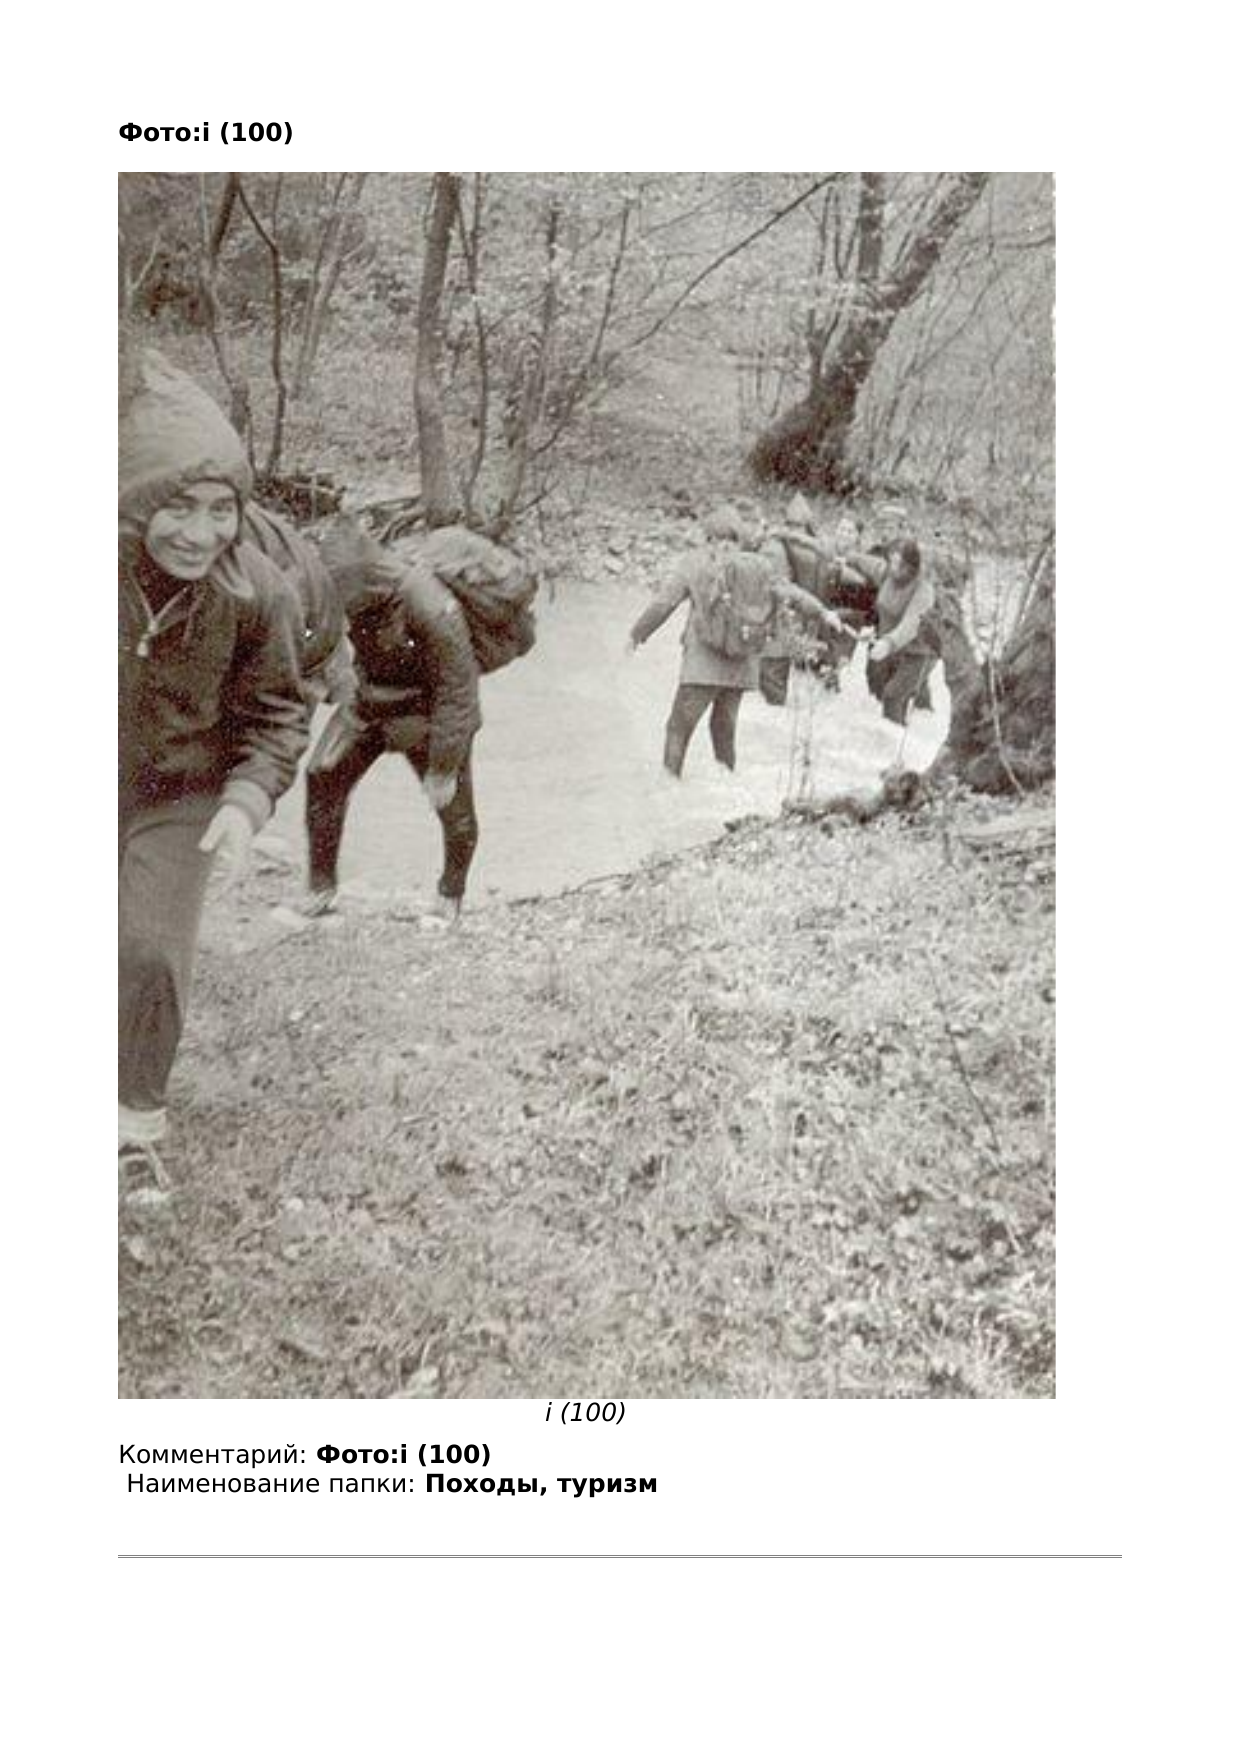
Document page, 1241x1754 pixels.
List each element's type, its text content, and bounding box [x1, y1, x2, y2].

text i (100) [118, 1399, 1056, 1428]
picture [118, 172, 1056, 1399]
text Комментарий: Фото:i (100) Наименование папки: Походы, туризм [118, 1440, 1122, 1528]
subtitle Фото:i (100) [118, 118, 1122, 147]
